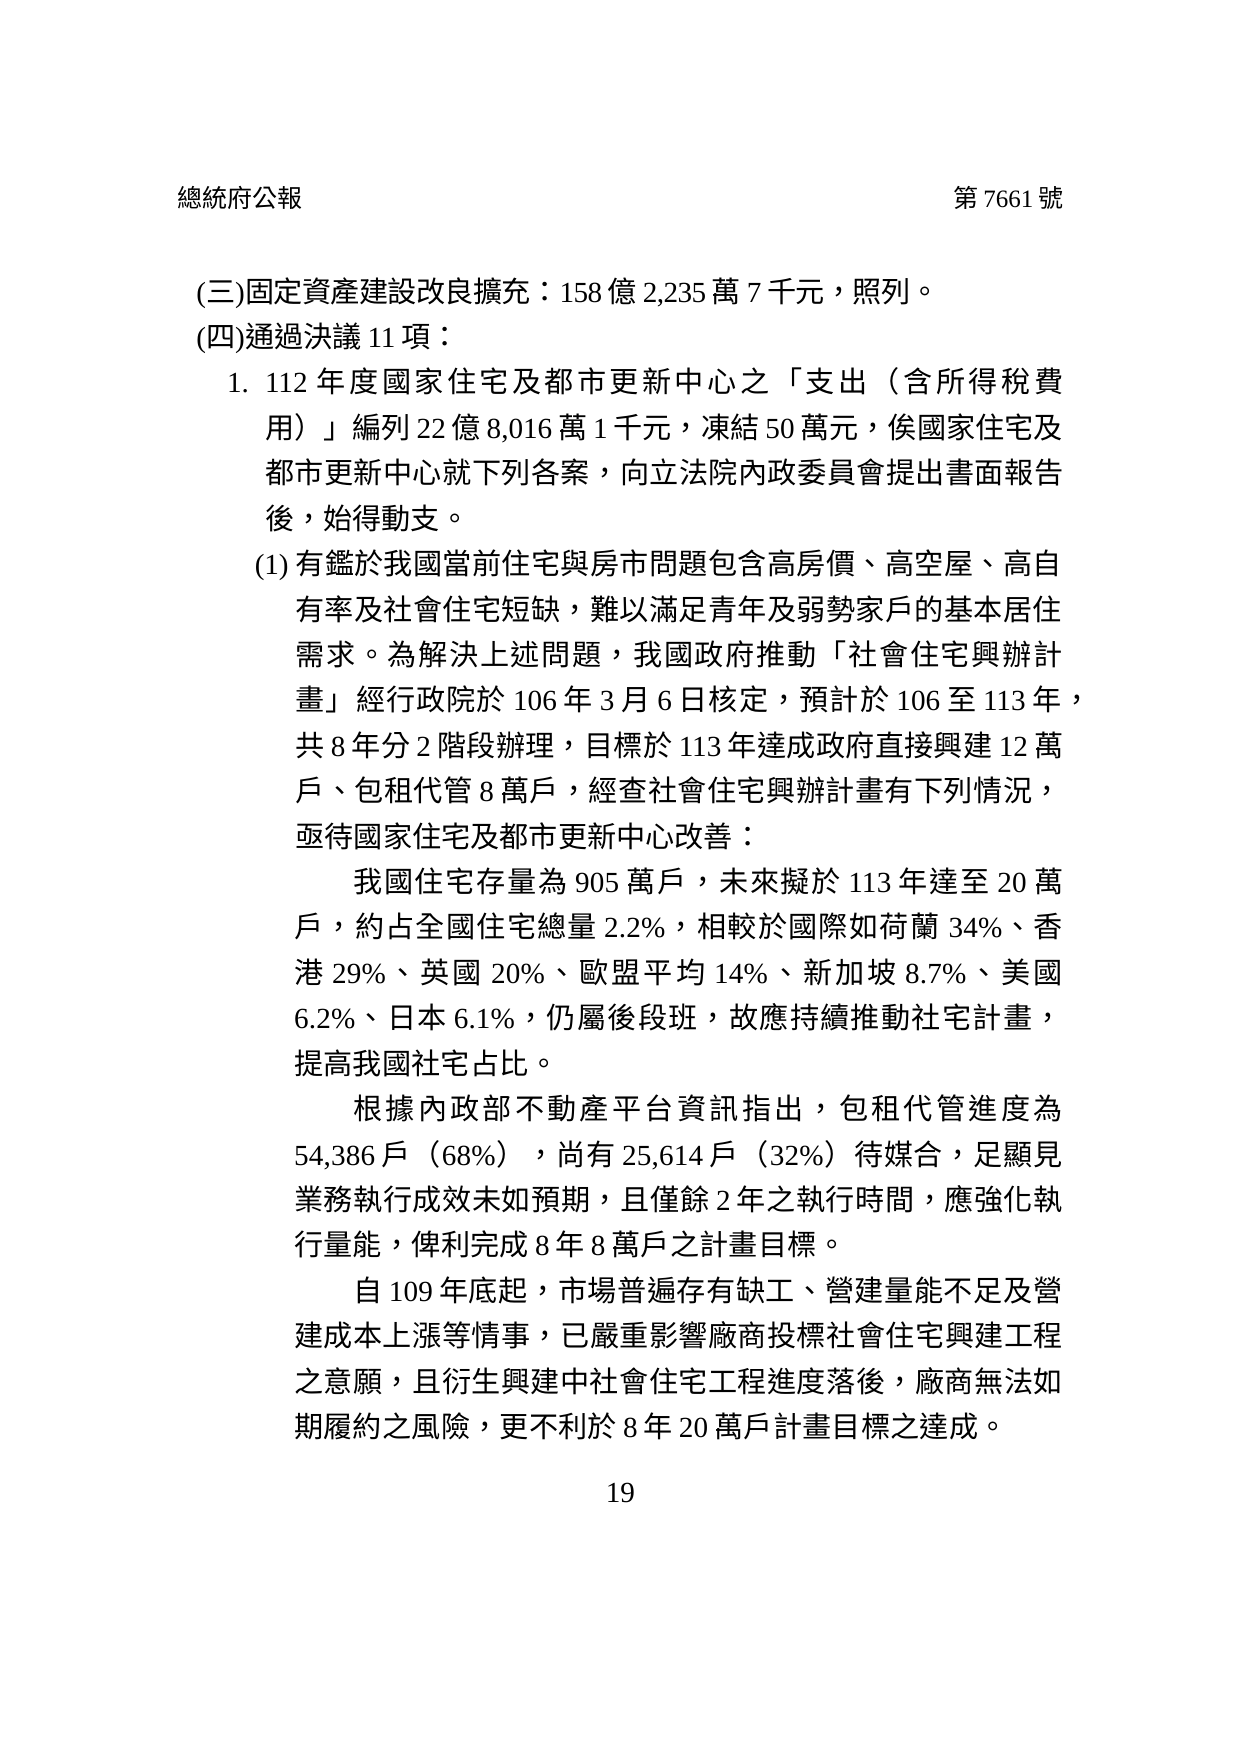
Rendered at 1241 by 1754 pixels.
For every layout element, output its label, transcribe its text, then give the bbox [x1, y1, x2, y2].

text (1) 有鑑於我國當前住宅與房市問題包含高房價、高空屋、高自有率及社會住宅短缺，難以滿足青年及弱勢家戶的基本居住需求。為解決上述問題，我國政府推動「社會住宅興辦計畫」經行政院於106年3月6日核定，預計於106至113年，共8年分2階段辦理，目標於113年達成政府直接興建12萬戶、包租代管8萬戶，經查社會住宅興辦計畫有下列情況，亟待國家住宅及都市更新中心改善： [254, 538, 1063, 856]
text (三)固定資產建設改良擴充：158億2,235萬7千元，照列。 [196, 266, 1063, 311]
text (四)通過決議11項： [196, 311, 1063, 357]
text 我國住宅存量為905萬戶，未來擬於113年達至20萬戶，約占全國住宅總量2.2%，相較於國際如荷蘭 34%、香港29%、英國20%、歐盟平均14%、新加坡8.7%、美國6.2%、日本6.1%，仍屬後段班，故應持續推動社宅計畫，提高我國社宅占比。 [294, 856, 1063, 1083]
text 自109年底起，市場普遍存有缺工、營建量能不足及營建成本上漲等情事，已嚴重影響廠商投標社會住宅興建工程之意願，且衍生興建中社會住宅工程進度落後，廠商無法如期履約之風險，更不利於8年20萬戶計畫目標之達成。 [294, 1265, 1063, 1447]
text 根據內政部不動產平台資訊指出，包租代管進度為54,386戶（68%），尚有25,614戶（32%）待媒合，足顯見業務執行成效未如預期，且僅餘2年之執行時間，應強化執行量能，俾利完成8年8萬戶之計畫目標。 [294, 1083, 1063, 1265]
text 1. 112年度國家住宅及都市更新中心之「支出（含所得稅費用）」編列22億8,016萬1千元，凍結50萬元，俟國家住宅及都市更新中心就下列各案，向立法院內政委員會提出書面報告後，始得動支。 [227, 357, 1063, 538]
